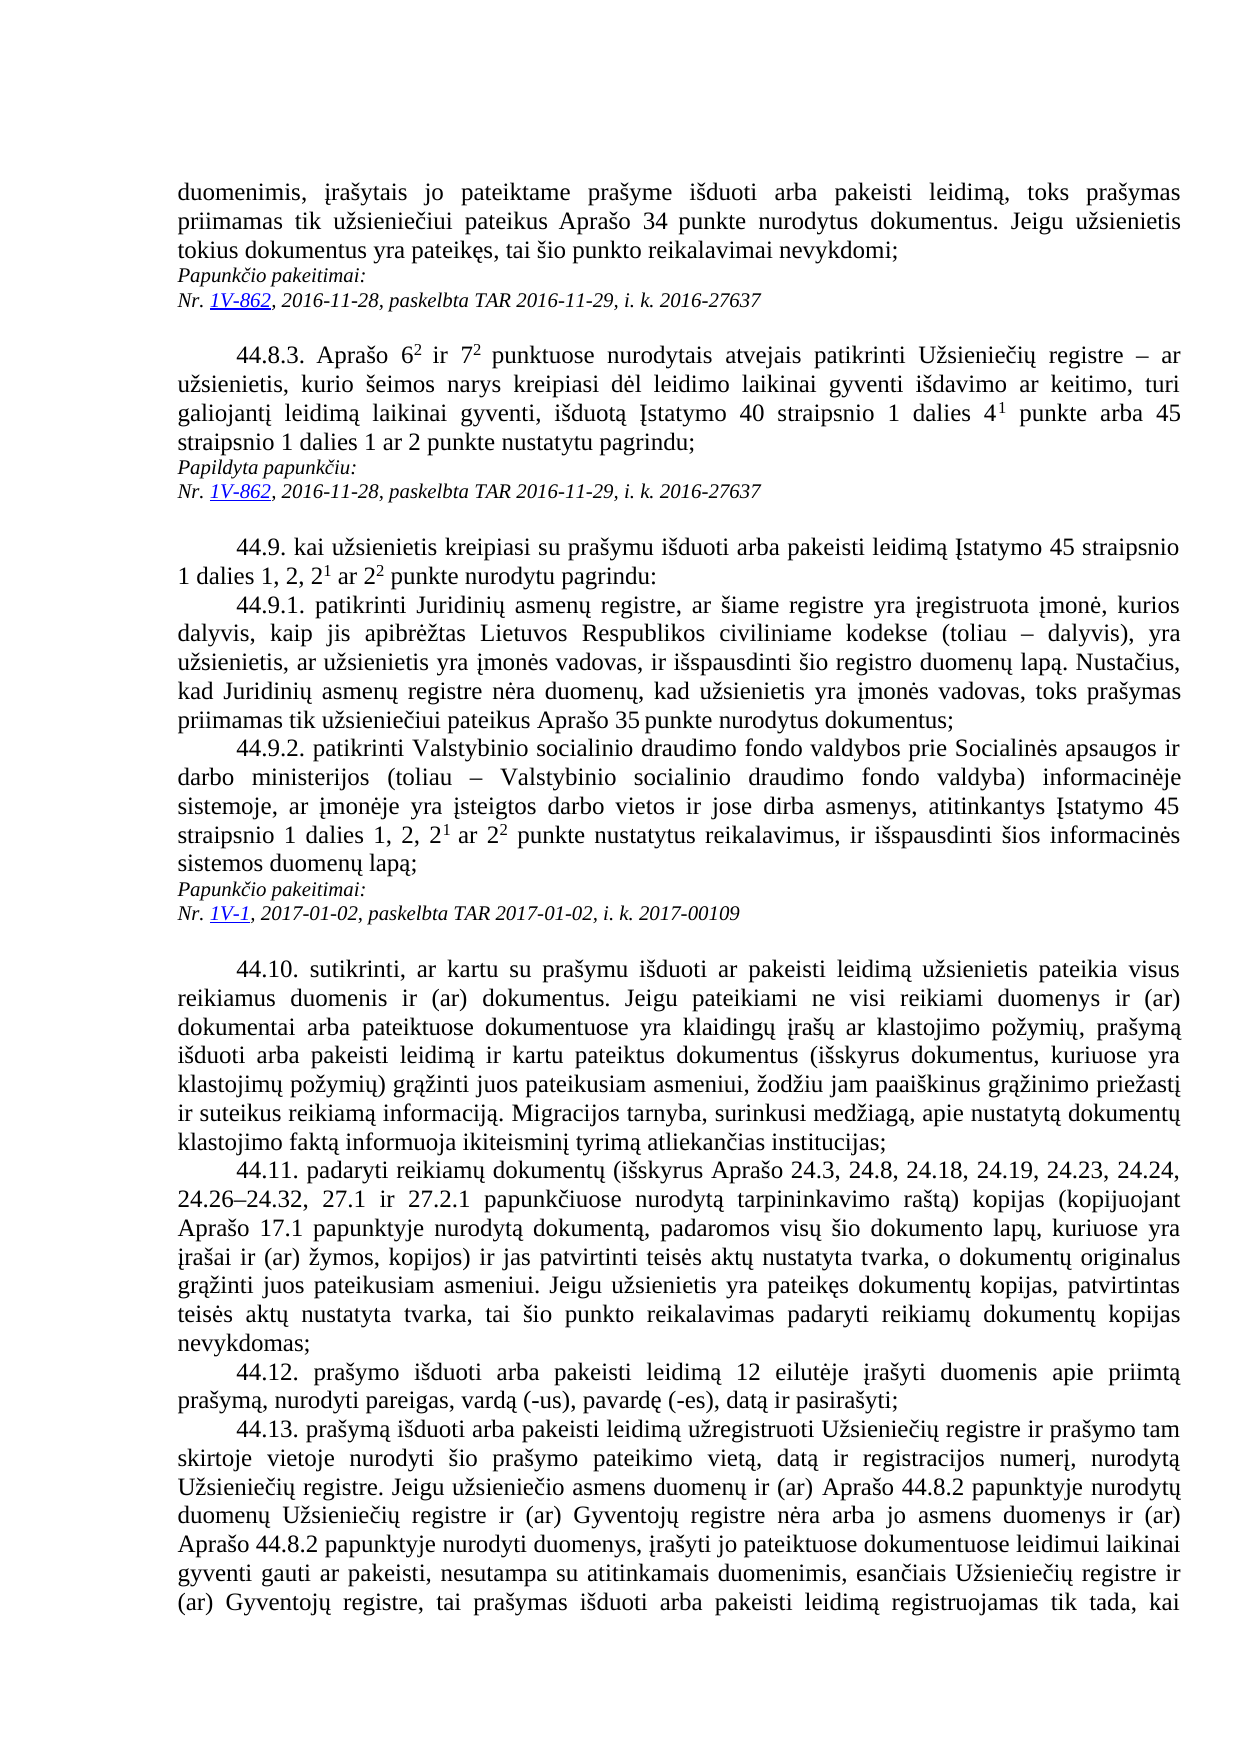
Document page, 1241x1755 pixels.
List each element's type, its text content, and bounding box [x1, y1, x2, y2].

text Nr. 1V-862, 2016-11-28, paskelbta TAR 2016-11-29, i. k. 2016-27637 [177, 287, 1181, 312]
text 44.8.3. Aprašo 62 ir 72 punktuose nurodytais atvejais patikrinti Užsieniečių registre – ar užsienietis, kurio šeimos narys kreipiasi dėl leidimo laikinai gyventi išdavimo ar keitimo, turi galiojantį leidimą laikinai gyventi, išduotą Įstatymo 40 straipsnio 1 dalies 41 punkte arba 45 straipsnio 1 dalies 1 ar 2 punkte nustatytu pagrindu; [177, 340, 1181, 455]
text 44.9.2. patikrinti Valstybinio socialinio draudimo fondo valdybos prie Socialinės apsaugos ir darbo ministerijos (toliau – Valstybinio socialinio draudimo fondo valdyba) informacinėje sistemoje, ar įmonėje yra įsteigtos darbo vietos ir jose dirba asmenys, atitinkantys Įstatymo 45 straipsnio 1 dalies 1, 2, 21 ar 22 punkte nustatytus reikalavimus, ir išspausdinti šios informacinės sistemos duomenų lapą; [177, 733, 1181, 877]
text Nr. 1V-1, 2017-01-02, paskelbta TAR 2017-01-02, i. k. 2017-00109 [177, 901, 1181, 925]
text 44.10. sutikrinti, ar kartu su prašymu išduoti ar pakeisti leidimą užsienietis pateikia visus reikiamus duomenis ir (ar) dokumentus. Jeigu pateikiami ne visi reikiami duomenys ir (ar) dokumentai arba pateiktuose dokumentuose yra klaidingų įrašų ar klastojimo požymių, prašymą išduoti arba pakeisti leidimą ir kartu pateiktus dokumentus (išskyrus dokumentus, kuriuose yra klastojimų požymių) grąžinti juos pateikusiam asmeniui, žodžiu jam paaiškinus grąžinimo priežastį ir suteikus reikiamą informaciją. Migracijos tarnyba, surinkusi medžiagą, apie nustatytą dokumentų klastojimo faktą informuoja ikiteisminį tyrimą atliekančias institucijas; [177, 954, 1181, 1155]
text Nr. 1V-862, 2016-11-28, paskelbta TAR 2016-11-29, i. k. 2016-27637 [177, 479, 1181, 503]
text Papunkčio pakeitimai: [177, 877, 1181, 901]
text 44.9.1. patikrinti Juridinių asmenų registre, ar šiame registre yra įregistruota įmonė, kurios dalyvis, kaip jis apibrėžtas Lietuvos Respublikos civiliniame kodekse (toliau – dalyvis), yra užsienietis, ar užsienietis yra įmonės vadovas, ir išspausdinti šio registro duomenų lapą. Nustačius, kad Juridinių asmenų registre nėra duomenų, kad užsienietis yra įmonės vadovas, toks prašymas priimamas tik užsieniečiui pateikus Aprašo 35 punkte nurodytus dokumentus; [177, 590, 1181, 733]
text Papildyta papunkčiu: [177, 455, 1181, 479]
text duomenimis, įrašytais jo pateiktame prašyme išduoti arba pakeisti leidimą, toks prašymas priimamas tik užsieniečiui pateikus Aprašo 34 punkte nurodytus dokumentus. Jeigu užsienietis tokius dokumentus yra pateikęs, tai šio punkto reikalavimai nevykdomi; [177, 177, 1181, 263]
text 44.13. prašymą išduoti arba pakeisti leidimą užregistruoti Užsieniečių registre ir prašymo tam skirtoje vietoje nurodyti šio prašymo pateikimo vietą, datą ir registracijos numerį, nurodytą Užsieniečių registre. Jeigu užsieniečio asmens duomenų ir (ar) Aprašo 44.8.2 papunktyje nurodytų duomenų Užsieniečių registre ir (ar) Gyventojų registre nėra arba jo asmens duomenys ir (ar) Aprašo 44.8.2 papunktyje nurodyti duomenys, įrašyti jo pateiktuose dokumentuose leidimui laikinai gyventi gauti ar pakeisti, nesutampa su atitinkamais duomenimis, esančiais Užsieniečių registre ir (ar) Gyventojų registre, tai prašymas išduoti arba pakeisti leidimą registruojamas tik tada, kai [177, 1414, 1181, 1615]
text 44.9. kai užsienietis kreipiasi su prašymu išduoti arba pakeisti leidimą Įstatymo 45 straipsnio 1 dalies 1, 2, 21 ar 22 punkte nurodytu pagrindu: [177, 532, 1181, 590]
text Papunkčio pakeitimai: [177, 263, 1181, 287]
text 44.11. padaryti reikiamų dokumentų (išskyrus Aprašo 24.3, 24.8, 24.18, 24.19, 24.23, 24.24, 24.26–24.32, 27.1 ir 27.2.1 papunkčiuose nurodytą tarpininkavimo raštą) kopijas (kopijuojant Aprašo 17.1 papunktyje nurodytą dokumentą, padaromos visų šio dokumento lapų, kuriuose yra įrašai ir (ar) žymos, kopijos) ir jas patvirtinti teisės aktų nustatyta tvarka, o dokumentų originalus grąžinti juos pateikusiam asmeniui. Jeigu užsienietis yra pateikęs dokumentų kopijas, patvirtintas teisės aktų nustatyta tvarka, tai šio punkto reikalavimas padaryti reikiamų dokumentų kopijas nevykdomas; [177, 1155, 1181, 1357]
text 44.12. prašymo išduoti arba pakeisti leidimą 12 eilutėje įrašyti duomenis apie priimtą prašymą, nurodyti pareigas, vardą (-us), pavardę (-es), datą ir pasirašyti; [177, 1357, 1181, 1414]
